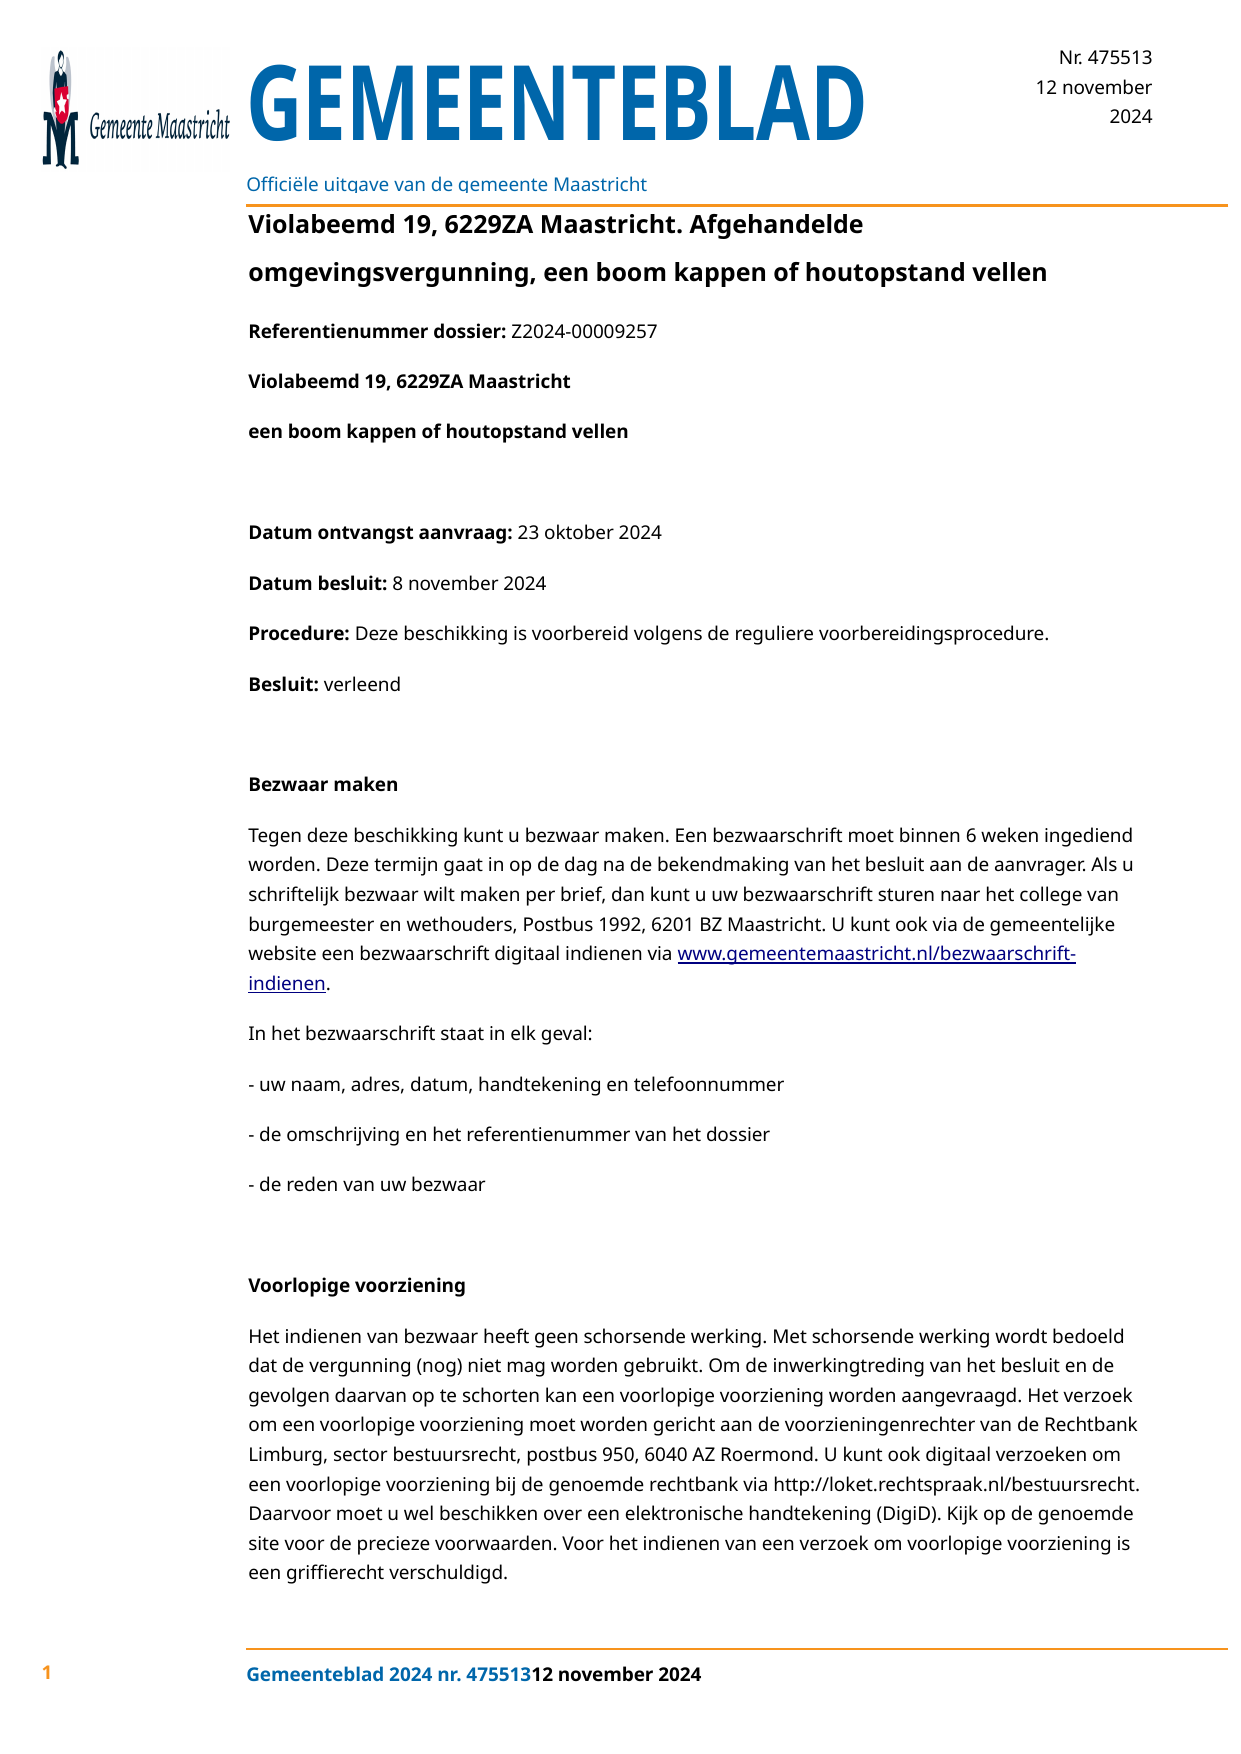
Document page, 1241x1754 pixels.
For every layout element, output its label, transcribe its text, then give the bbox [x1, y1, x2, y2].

text Referentienummer dossier: Z2024-00009257 [248, 318, 1152, 344]
text Datum ontvangst aanvraag: 23 oktober 2024 [248, 519, 1152, 545]
text Voorlopige voorziening [248, 1272, 1152, 1298]
text Besluit: verleend [248, 671, 1152, 697]
text Bezwaar maken [248, 772, 1152, 797]
text Tegen deze beschikking kunt u bezwaar maken. Een bezwaarschrift moet binnen 6 weken ingediend worden. Deze termijn gaat in op de dag na de bekendmaking van het besluit aan de aanvrager. Als u schriftelijk bezwaar wilt maken per brief, dan kunt u uw bezwaarschrift sturen naar het college van burgemeester en wethouders, Postbus 1992, 6201 BZ Maastricht. U kunt ook via de gemeentelijke website een bezwaarschrift digitaal indienen via www.gemeentemaastricht.nl/bezwaarschrift-indienen. [248, 822, 1152, 996]
text In het bezwaarschrift staat in elk geval: [248, 1020, 1152, 1046]
text Violabeemd 19, 6229ZA Maastricht. Afgehandelde omgevingsvergunning, een boom kappen of houtopstand vellen [248, 207, 1152, 288]
text - de reden van uw bezwaar [248, 1172, 1152, 1197]
text Het indienen van bezwaar heeft geen schorsende werking. Met schorsende werking wordt bedoeld dat de vergunning (nog) niet mag worden gebruikt. Om de inwerkingtreding van het besluit en de gevolgen daarvan op te schorten kan een voorlopige voorziening worden aangevraagd. Het verzoek om een voorlopige voorziening moet worden gericht aan de voorzieningenrechter van de Rechtbank Limburg, sector bestuursrecht, postbus 950, 6040 AZ Roermond. U kunt ook digitaal verzoeken om een voorlopige voorziening bij de genoemde rechtbank via http://loket.rechtspraak.nl/bestuursrecht. Daarvoor moet u wel beschikken over een elektronische handtekening (DigiD). Kijk op de genoemde site voor de precieze voorwaarden. Voor het indienen van een verzoek om voorlopige voorziening is een griffierecht verschuldigd. [248, 1323, 1152, 1585]
text - uw naam, adres, datum, handtekening en telefoonnummer [248, 1071, 1152, 1097]
text een boom kappen of houtopstand vellen [248, 419, 1152, 444]
text - de omschrijving en het referentienummer van het dossier [248, 1121, 1152, 1147]
text Procedure: Deze beschikking is voorbereid volgens de reguliere voorbereidingsprocedure. [248, 620, 1152, 646]
picture [41, 47, 231, 172]
text Datum besluit: 8 november 2024 [248, 570, 1152, 596]
text Violabeemd 19, 6229ZA Maastricht [248, 368, 1152, 394]
